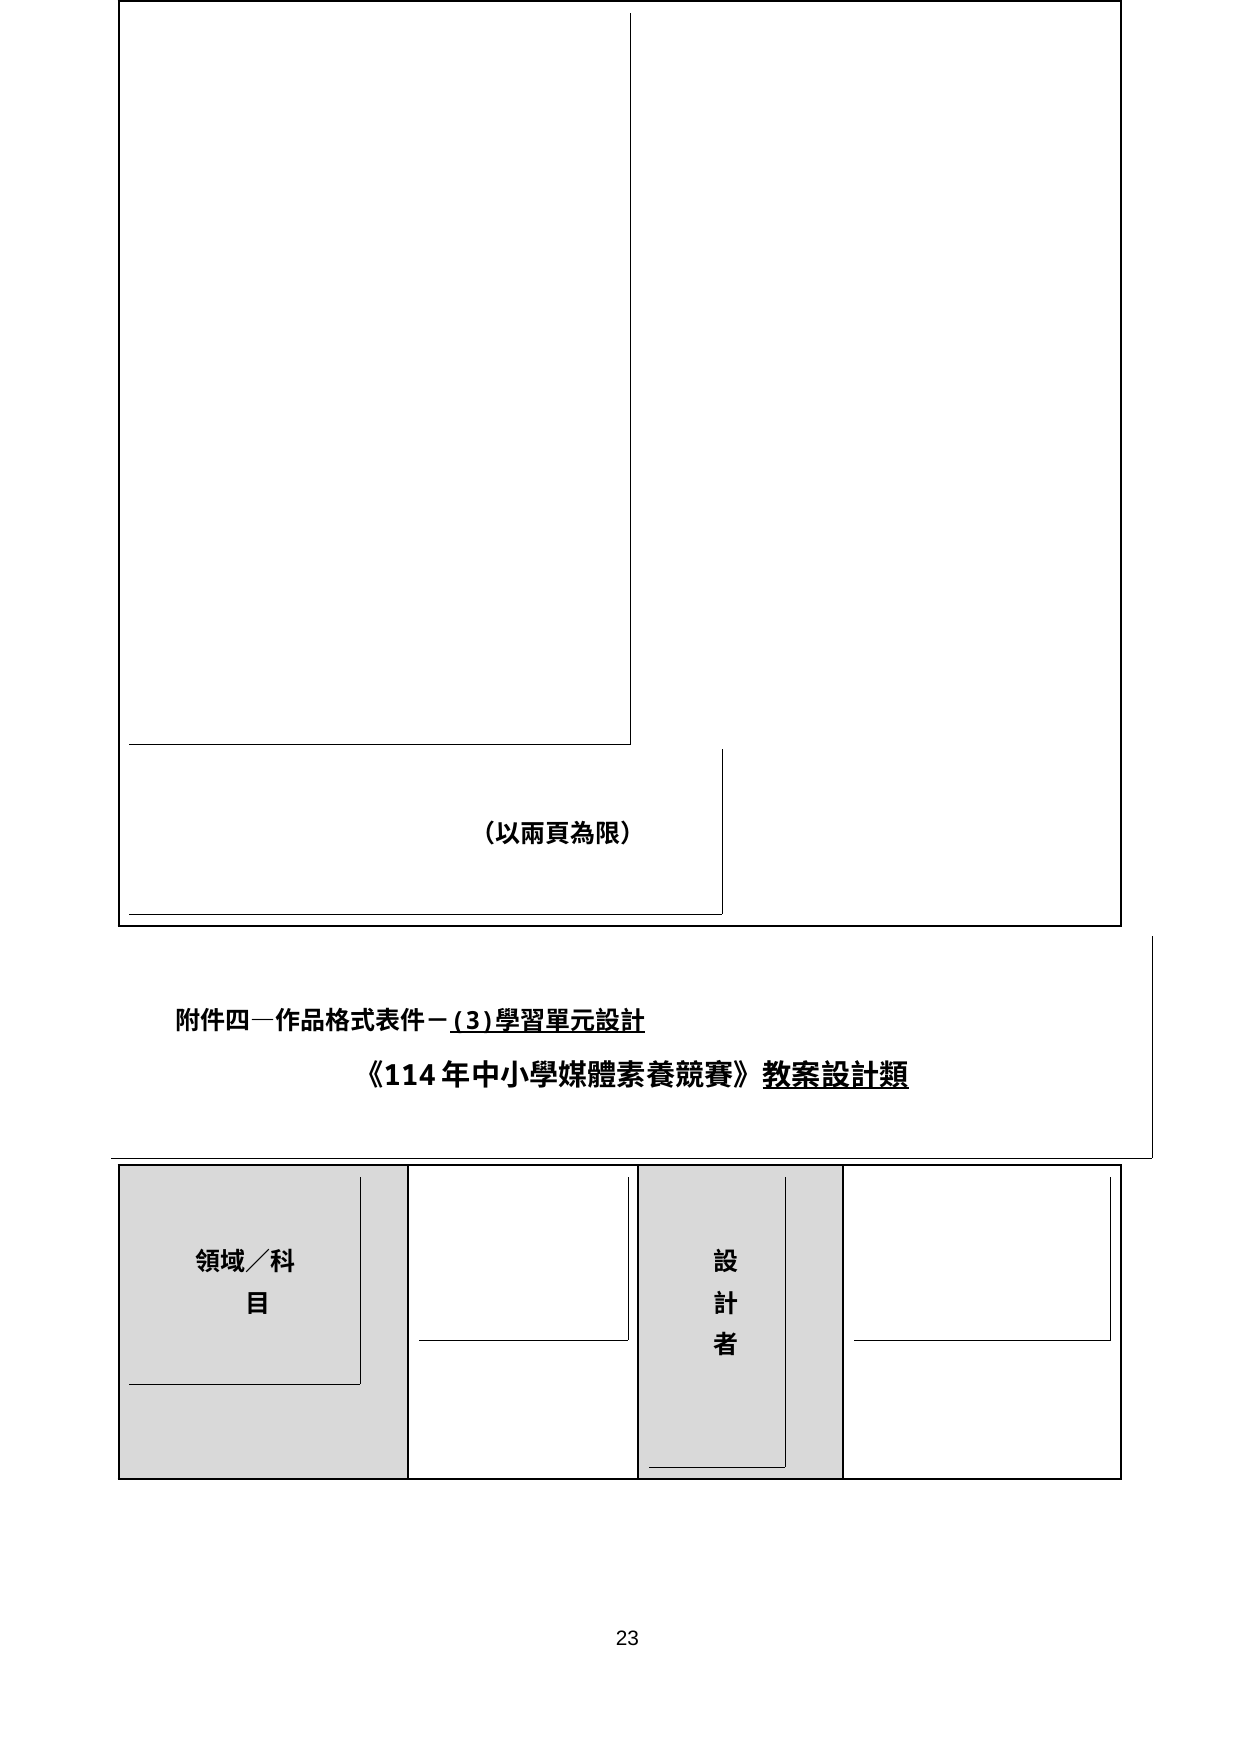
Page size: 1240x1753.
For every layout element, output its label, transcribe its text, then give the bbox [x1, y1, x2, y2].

table_cell （以兩頁為限） [120, 2, 1120, 924]
table_header [409, 1166, 637, 1478]
text 《114年中小學媒體素養競賽》教案設計類 [111, 986, 1152, 1158]
text 附件四—作品格式表件－(3)學習單元設計 [111, 936, 1152, 986]
table_header [844, 1166, 1120, 1478]
table_header 設計者 [639, 1166, 842, 1478]
table_header 領域／科目 [120, 1166, 407, 1478]
